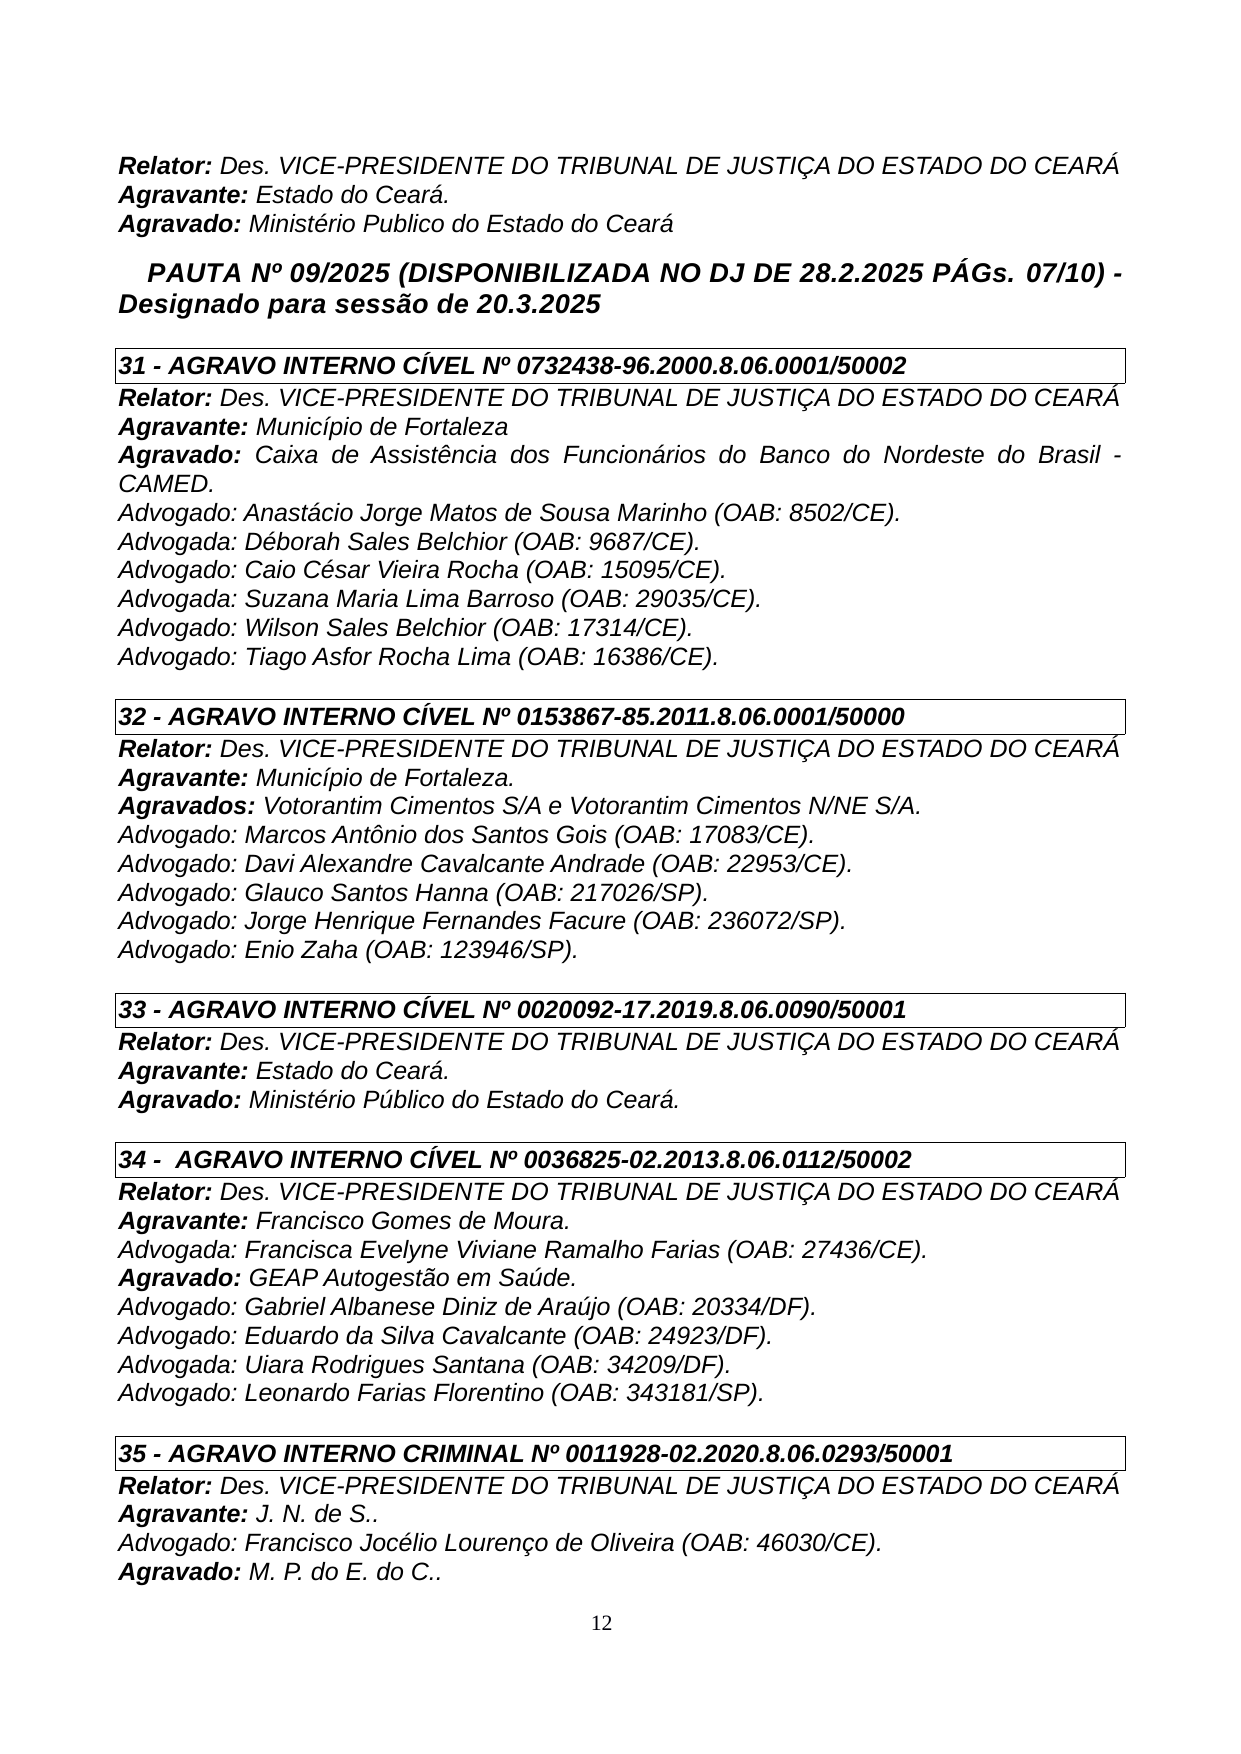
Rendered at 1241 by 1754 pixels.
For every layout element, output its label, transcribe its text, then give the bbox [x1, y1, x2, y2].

text Relator: Des. VICE-PRESIDENTE DO TRIBUNAL DE JUSTIÇA DO ESTADO DO CEARÁ [118, 1471, 1122, 1499]
text Agravante: Município de Fortaleza [118, 411, 1122, 440]
text Agravante: Estado do Ceará. [118, 180, 1123, 209]
text 32 - AGRAVO INTERNO CÍVEL Nº 0153867-85.2011.8.06.0001/50000 [116, 700, 1125, 734]
text Relator: Des. VICE-PRESIDENTE DO TRIBUNAL DE JUSTIÇA DO ESTADO DO CEARÁ [118, 735, 1122, 762]
text Agravado: Ministério Público do Estado do Ceará. [118, 1085, 1122, 1113]
text Advogado: Gabriel Albanese Diniz de Araújo (OAB: 20334/DF). [118, 1292, 1122, 1321]
text Advogado: Anastácio Jorge Matos de Sousa Marinho (OAB: 8502/CE). [118, 498, 1122, 526]
text Advogado: Tiago Asfor Rocha Lima (OAB: 16386/CE). [118, 641, 1122, 670]
text Agravante: J. N. de S.. [118, 1499, 1122, 1528]
text 35 - AGRAVO INTERNO CRIMINAL Nº 0011928-02.2020.8.06.0293/50001 [116, 1437, 1125, 1470]
text Advogado: Caio César Vieira Rocha (OAB: 15095/CE). [118, 555, 1122, 584]
text Advogado: Glauco Santos Hanna (OAB: 217026/SP). [118, 877, 1122, 906]
text Agravante: Município de Fortaleza. [118, 762, 1122, 791]
text 34 - AGRAVO INTERNO CÍVEL Nº 0036825-02.2013.8.06.0112/50002 [116, 1143, 1125, 1177]
text 31 - AGRAVO INTERNO CÍVEL Nº 0732438-96.2000.8.06.0001/50002 [116, 349, 1125, 383]
text Agravado: GEAP Autogestão em Saúde. [118, 1263, 1122, 1292]
text Agravante: Francisco Gomes de Moura. [118, 1206, 1122, 1234]
text Advogada: Uiara Rodrigues Santana (OAB: 34209/DF). [118, 1349, 1122, 1378]
text Advogado: Enio Zaha (OAB: 123946/SP). [118, 935, 1122, 964]
text Relator: Des. VICE-PRESIDENTE DO TRIBUNAL DE JUSTIÇA DO ESTADO DO CEARÁ [118, 151, 1123, 180]
text Relator: Des. VICE-PRESIDENTE DO TRIBUNAL DE JUSTIÇA DO ESTADO DO CEARÁ [118, 384, 1122, 411]
text Agravados: Votorantim Cimentos S/A e Votorantim Cimentos N/NE S/A. [118, 791, 1122, 820]
text Relator: Des. VICE-PRESIDENTE DO TRIBUNAL DE JUSTIÇA DO ESTADO DO CEARÁ [118, 1028, 1122, 1056]
text Relator: Des. VICE-PRESIDENTE DO TRIBUNAL DE JUSTIÇA DO ESTADO DO CEARÁ [118, 1178, 1122, 1206]
text Advogado: Davi Alexandre Cavalcante Andrade (OAB: 22953/CE). [118, 849, 1122, 877]
text Advogado: Eduardo da Silva Cavalcante (OAB: 24923/DF). [118, 1321, 1122, 1349]
text Advogado: Leonardo Farias Florentino (OAB: 343181/SP). [118, 1378, 1122, 1407]
text Advogado: Marcos Antônio dos Santos Gois (OAB: 17083/CE). [118, 820, 1122, 849]
text 33 - AGRAVO INTERNO CÍVEL Nº 0020092-17.2019.8.06.0090/50001 [116, 994, 1125, 1027]
text Advogado: Wilson Sales Belchior (OAB: 17314/CE). [118, 613, 1122, 641]
text Advogada: Francisca Evelyne Viviane Ramalho Farias (OAB: 27436/CE). [118, 1234, 1122, 1263]
text Advogado: Francisco Jocélio Lourenço de Oliveira (OAB: 46030/CE). [118, 1528, 1122, 1557]
text Agravado: Ministério Publico do Estado do Ceará [118, 209, 1123, 237]
text  PAUTA Nº 09/2025 (DISPONIBILIZADA NO DJ DE 28.2.2025 PÁGs. 07/10) - Designado para sessão de 20.3.2025 [118, 257, 1122, 319]
text Advogada: Suzana Maria Lima Barroso (OAB: 29035/CE). [118, 584, 1122, 613]
text Agravado: Caixa de Assistência dos Funcionários do Banco do Nordeste do Brasil - CAMED. [118, 440, 1122, 498]
text Advogado: Jorge Henrique Fernandes Facure (OAB: 236072/SP). [118, 906, 1122, 935]
text Advogada: Déborah Sales Belchior (OAB: 9687/CE). [118, 526, 1122, 555]
text Agravante: Estado do Ceará. [118, 1056, 1122, 1085]
text Agravado: M. P. do E. do C.. [118, 1557, 1122, 1586]
